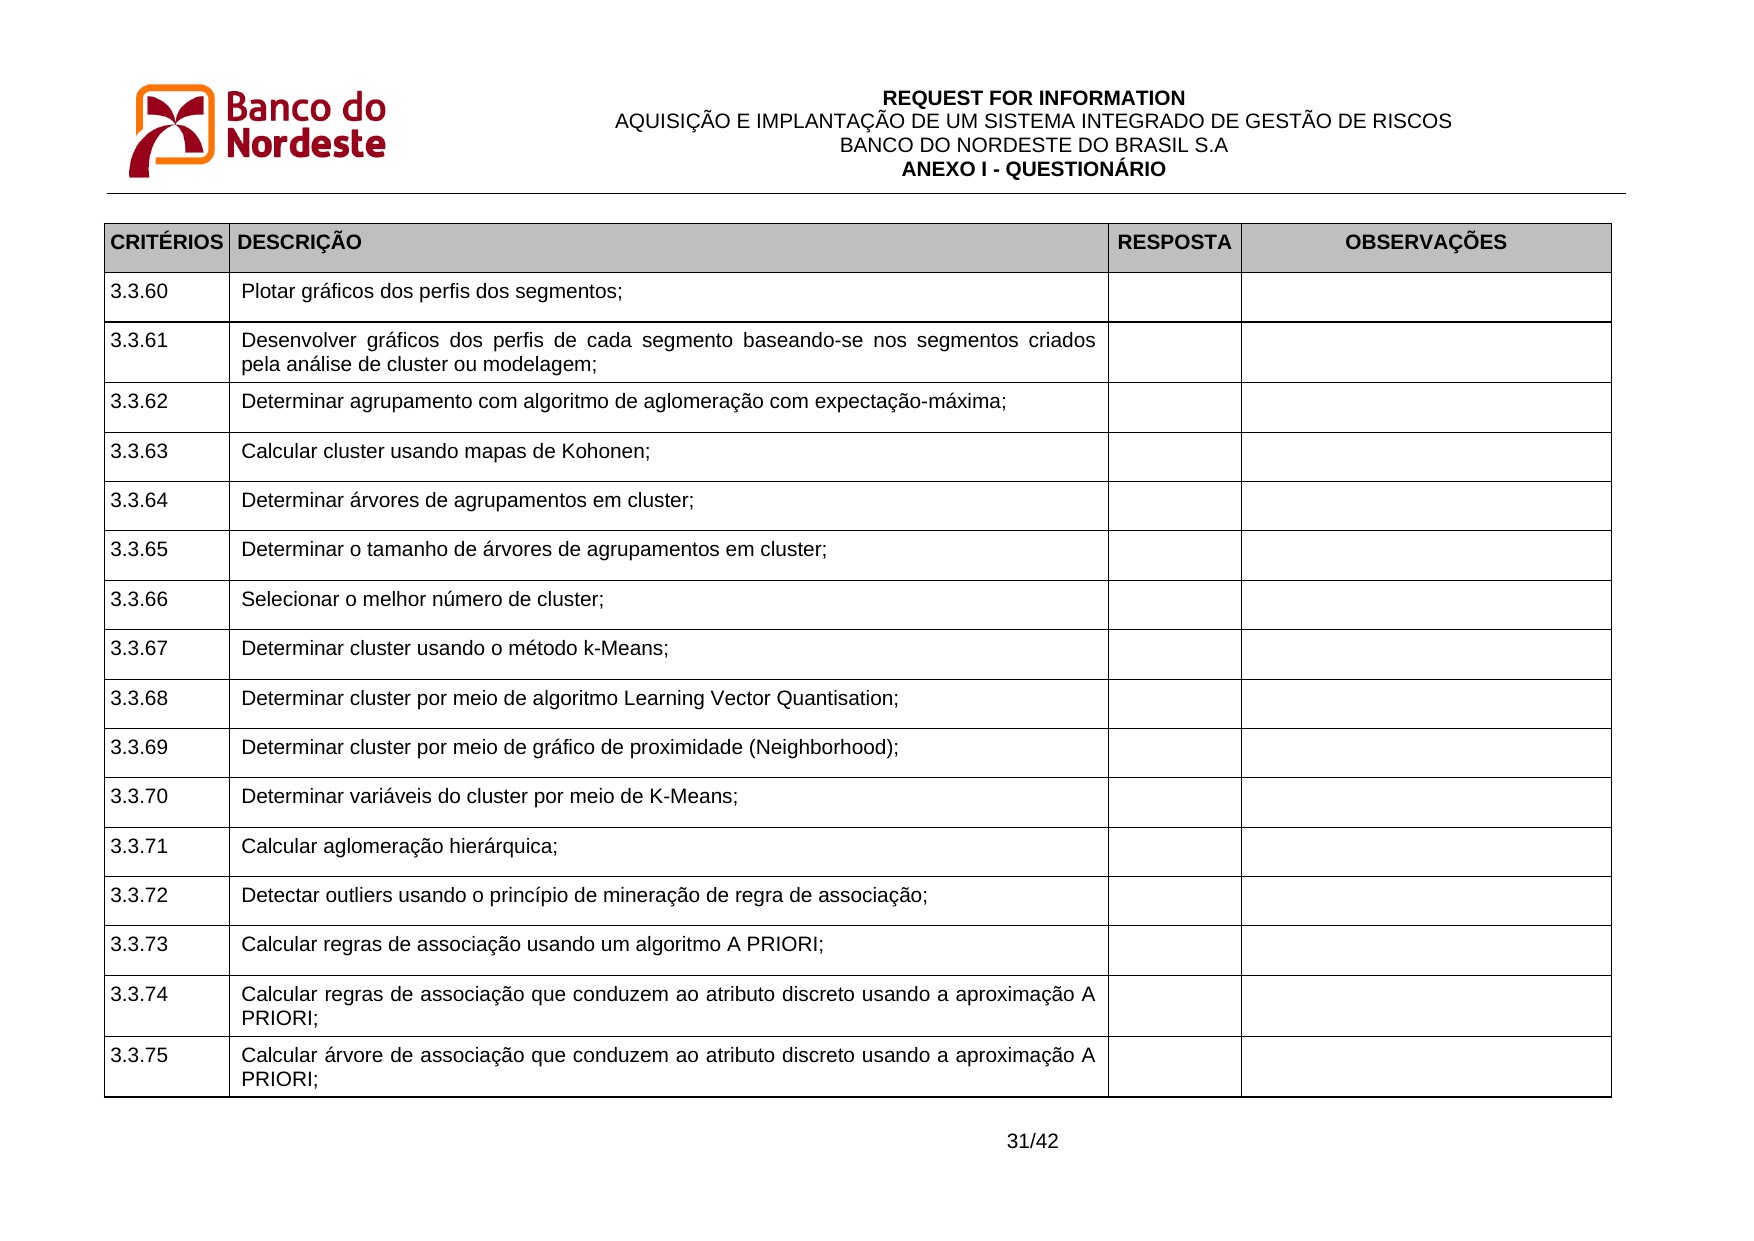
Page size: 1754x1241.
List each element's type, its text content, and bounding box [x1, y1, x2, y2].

table_cell [1242, 482, 1611, 530]
table_cell [1109, 383, 1241, 432]
table_cell [1109, 778, 1241, 827]
table_cell [105, 680, 229, 728]
table_cell [1242, 383, 1611, 432]
table_cell Calcular aglomeração hierárquica; [230, 828, 1108, 876]
table_cell [1109, 680, 1241, 728]
table_cell Determinar árvores de agrupamentos em cluster; [230, 482, 1108, 530]
table_cell Determinar cluster por meio de algoritmo Learning Vector Quantisation; [230, 680, 1108, 728]
table_cell [105, 729, 229, 777]
table_cell [1109, 482, 1241, 530]
table_cell [105, 976, 229, 1036]
table_cell [1242, 778, 1611, 827]
table_cell [105, 630, 229, 678]
table_cell [1242, 828, 1611, 876]
table_cell [1109, 531, 1241, 580]
table_cell [1109, 877, 1241, 925]
table_cell [1242, 729, 1611, 777]
table_header DESCRIÇÃO [230, 224, 1108, 272]
table_cell [105, 581, 229, 629]
table_cell Determinar o tamanho de árvores de agrupamentos em cluster; [230, 531, 1108, 580]
table_cell Plotar gráficos dos perfis dos segmentos; [230, 273, 1108, 321]
table_cell Calcular árvore de associação que conduzem ao atributo discreto usando a aproximação A PRIORI; [230, 1037, 1108, 1096]
table_cell [1109, 729, 1241, 777]
table_cell Determinar agrupamento com algoritmo de aglomeração com expectação-máxima; [230, 383, 1108, 432]
table_header CRITÉRIOS [105, 224, 229, 272]
table_cell Calcular cluster usando mapas de Kohonen; [230, 433, 1108, 481]
table_cell [105, 383, 229, 432]
table_cell [1242, 323, 1611, 382]
table_cell [1242, 433, 1611, 481]
table_cell Detectar outliers usando o princípio de mineração de regra de associação; [230, 877, 1108, 925]
table_cell [105, 531, 229, 580]
table_cell [105, 273, 229, 321]
table_cell [105, 778, 229, 827]
table_cell Desenvolver gráficos dos perfis de cada segmento baseando-se nos segmentos criados pela análise de cluster ou modelagem; [230, 323, 1108, 382]
table_cell Determinar cluster por meio de gráfico de proximidade (Neighborhood); [230, 729, 1108, 777]
table_cell [1109, 828, 1241, 876]
table_cell [1242, 531, 1611, 580]
table_cell Determinar cluster usando o método k-Means; [230, 630, 1108, 678]
table_cell [105, 433, 229, 481]
table_cell [1242, 630, 1611, 678]
table_cell [105, 877, 229, 925]
table_cell Calcular regras de associação que conduzem ao atributo discreto usando a aproximação A PRIORI; [230, 976, 1108, 1036]
table_cell [1242, 273, 1611, 321]
table_cell [1109, 1037, 1241, 1096]
table_cell [1242, 1037, 1611, 1096]
table_cell [105, 1037, 229, 1096]
table_cell Determinar variáveis do cluster por meio de K-Means; [230, 778, 1108, 827]
table_cell [1109, 630, 1241, 678]
table_cell [1242, 926, 1611, 975]
table_cell Selecionar o melhor número de cluster; [230, 581, 1108, 629]
table_header RESPOSTA [1109, 224, 1241, 272]
table_cell [105, 482, 229, 530]
table_cell [105, 323, 229, 382]
table_cell [105, 828, 229, 876]
table_cell [1242, 877, 1611, 925]
table_cell [1109, 323, 1241, 382]
table_header OBSERVAÇÕES [1242, 224, 1611, 272]
table_cell [1109, 581, 1241, 629]
table_cell [1109, 976, 1241, 1036]
table_cell [105, 926, 229, 975]
table_cell [1109, 926, 1241, 975]
table_cell [1109, 433, 1241, 481]
table_cell [1242, 680, 1611, 728]
table_cell [1242, 581, 1611, 629]
table_cell [1242, 976, 1611, 1036]
table_cell [1109, 273, 1241, 321]
table_cell Calcular regras de associação usando um algoritmo A PRIORI; [230, 926, 1108, 975]
